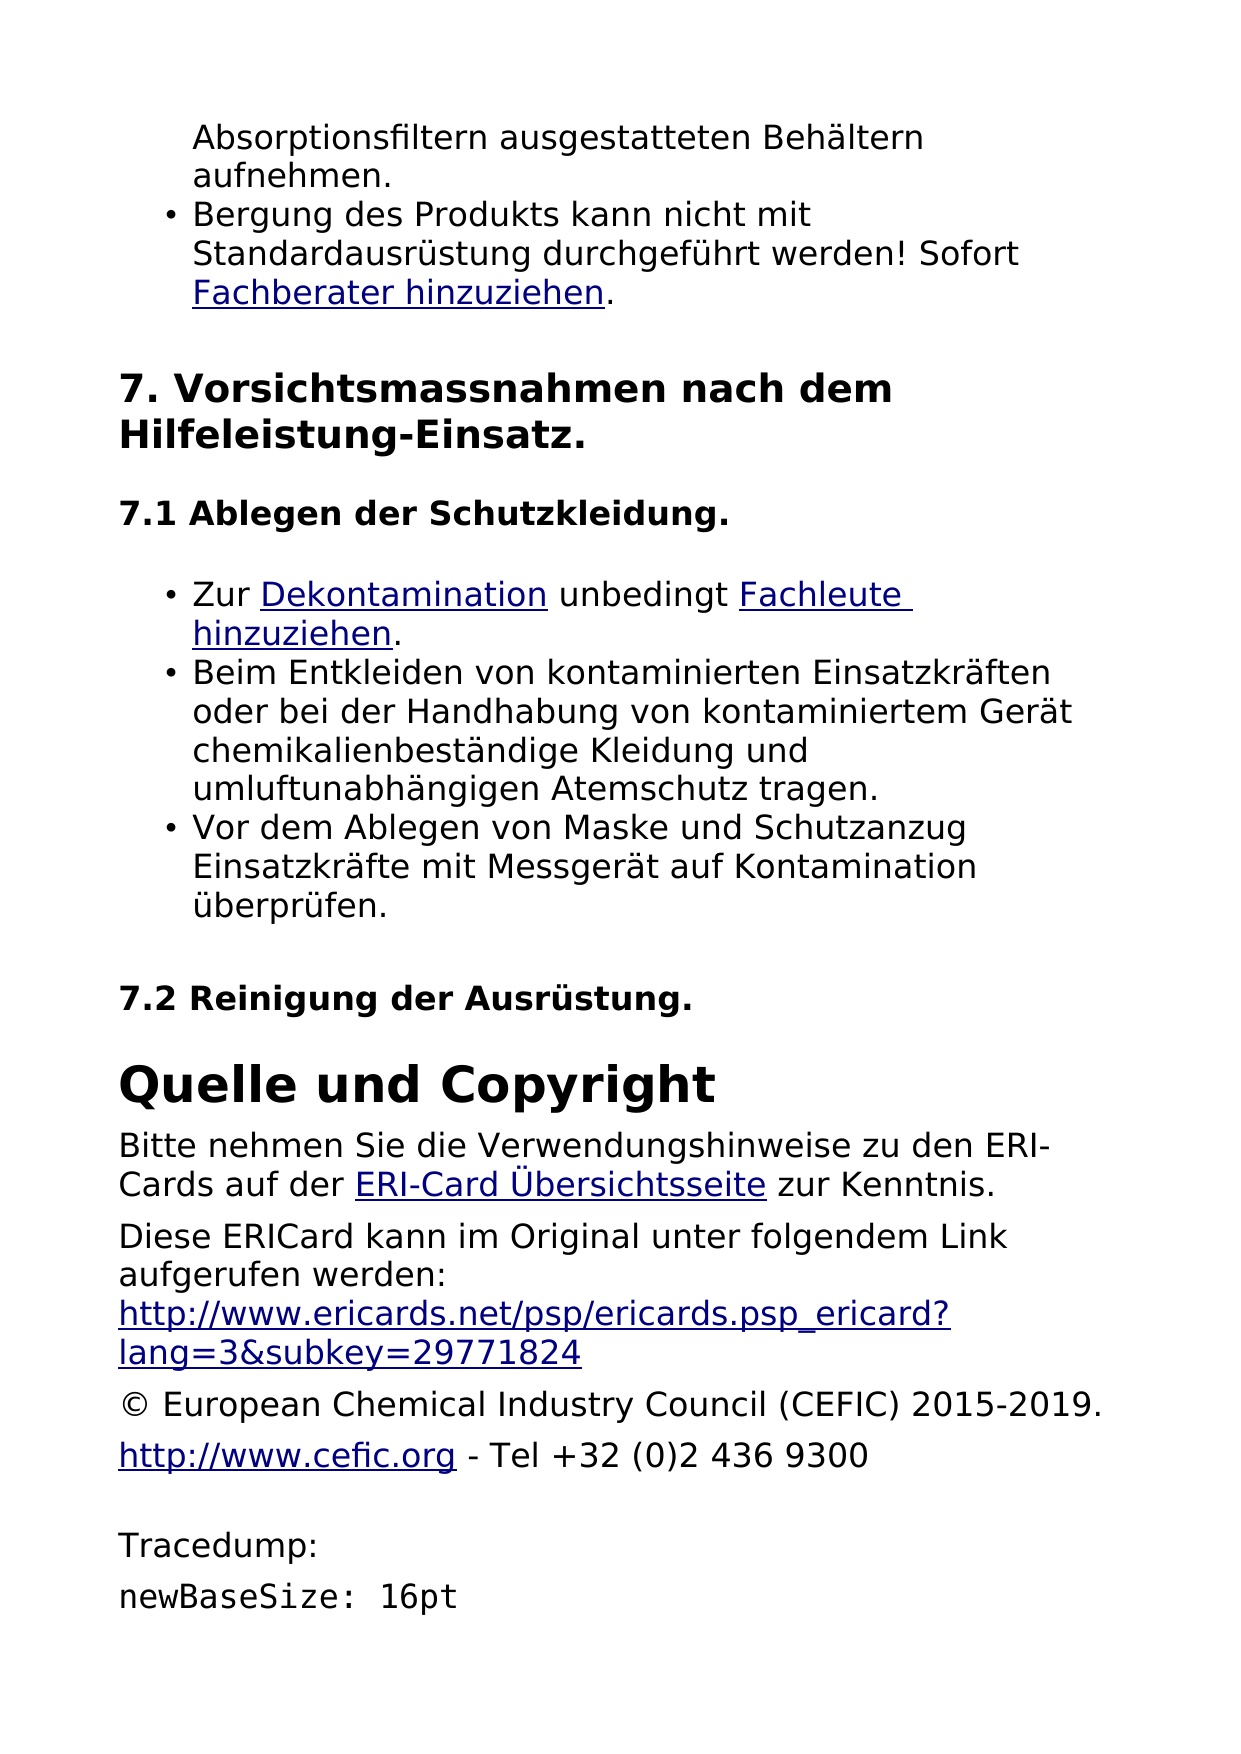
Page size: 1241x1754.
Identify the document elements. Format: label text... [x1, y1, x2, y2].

list Beim Entkleiden von kontaminierten Einsatzkräften oder bei der Handhabung von kontaminiertem Gerät chemikalienbeständige Kleidung und umluftunabhängigen Atemschutz tragen. [177, 653, 1122, 809]
list Absorptionsfiltern ausgestatteten Behältern aufnehmen. [177, 118, 1122, 196]
text Bitte nehmen Sie die Verwendungshinweise zu den ERI-Cards auf der ERI-Card Übersichtsseite zur Kenntnis. [118, 1127, 1122, 1204]
list Zur Dekontamination unbedingt Fachleute hinzuziehen. [177, 576, 1122, 653]
text © European Chemical Industry Council (CEFIC) 2015-2019. [118, 1385, 1122, 1424]
subtitle 7.1 Ablegen der Schutzkleidung. [118, 495, 1122, 534]
text Diese ERICard kann im Original unter folgendem Link aufgerufen werden: http://www.ericards.net/psp/ericards.psp_ericard?lang=3&subkey=29771824 [118, 1217, 1122, 1372]
subtitle Quelle und Copyright [118, 1056, 1122, 1114]
list Vor dem Ablegen von Maske und Schutzanzug Einsatzkräfte mit Messgerät auf Kontamination überprüfen. [177, 809, 1122, 925]
subtitle 7.2 Reinigung der Ausrüstung. [118, 980, 1122, 1019]
list Bergung des Produkts kann nicht mit Standardausrüstung durchgeführt werden! Sofort Fachberater hinzuziehen. [177, 196, 1122, 312]
text newBaseSize: 16pt [118, 1578, 1122, 1617]
text http://www.cefic.org - Tel +32 (0)2 436 9300 [118, 1436, 1122, 1475]
subtitle 7. Vorsichtsmassnahmen nach dem Hilfeleistung-Einsatz. [118, 367, 1122, 457]
text Tracedump: [118, 1488, 1122, 1565]
